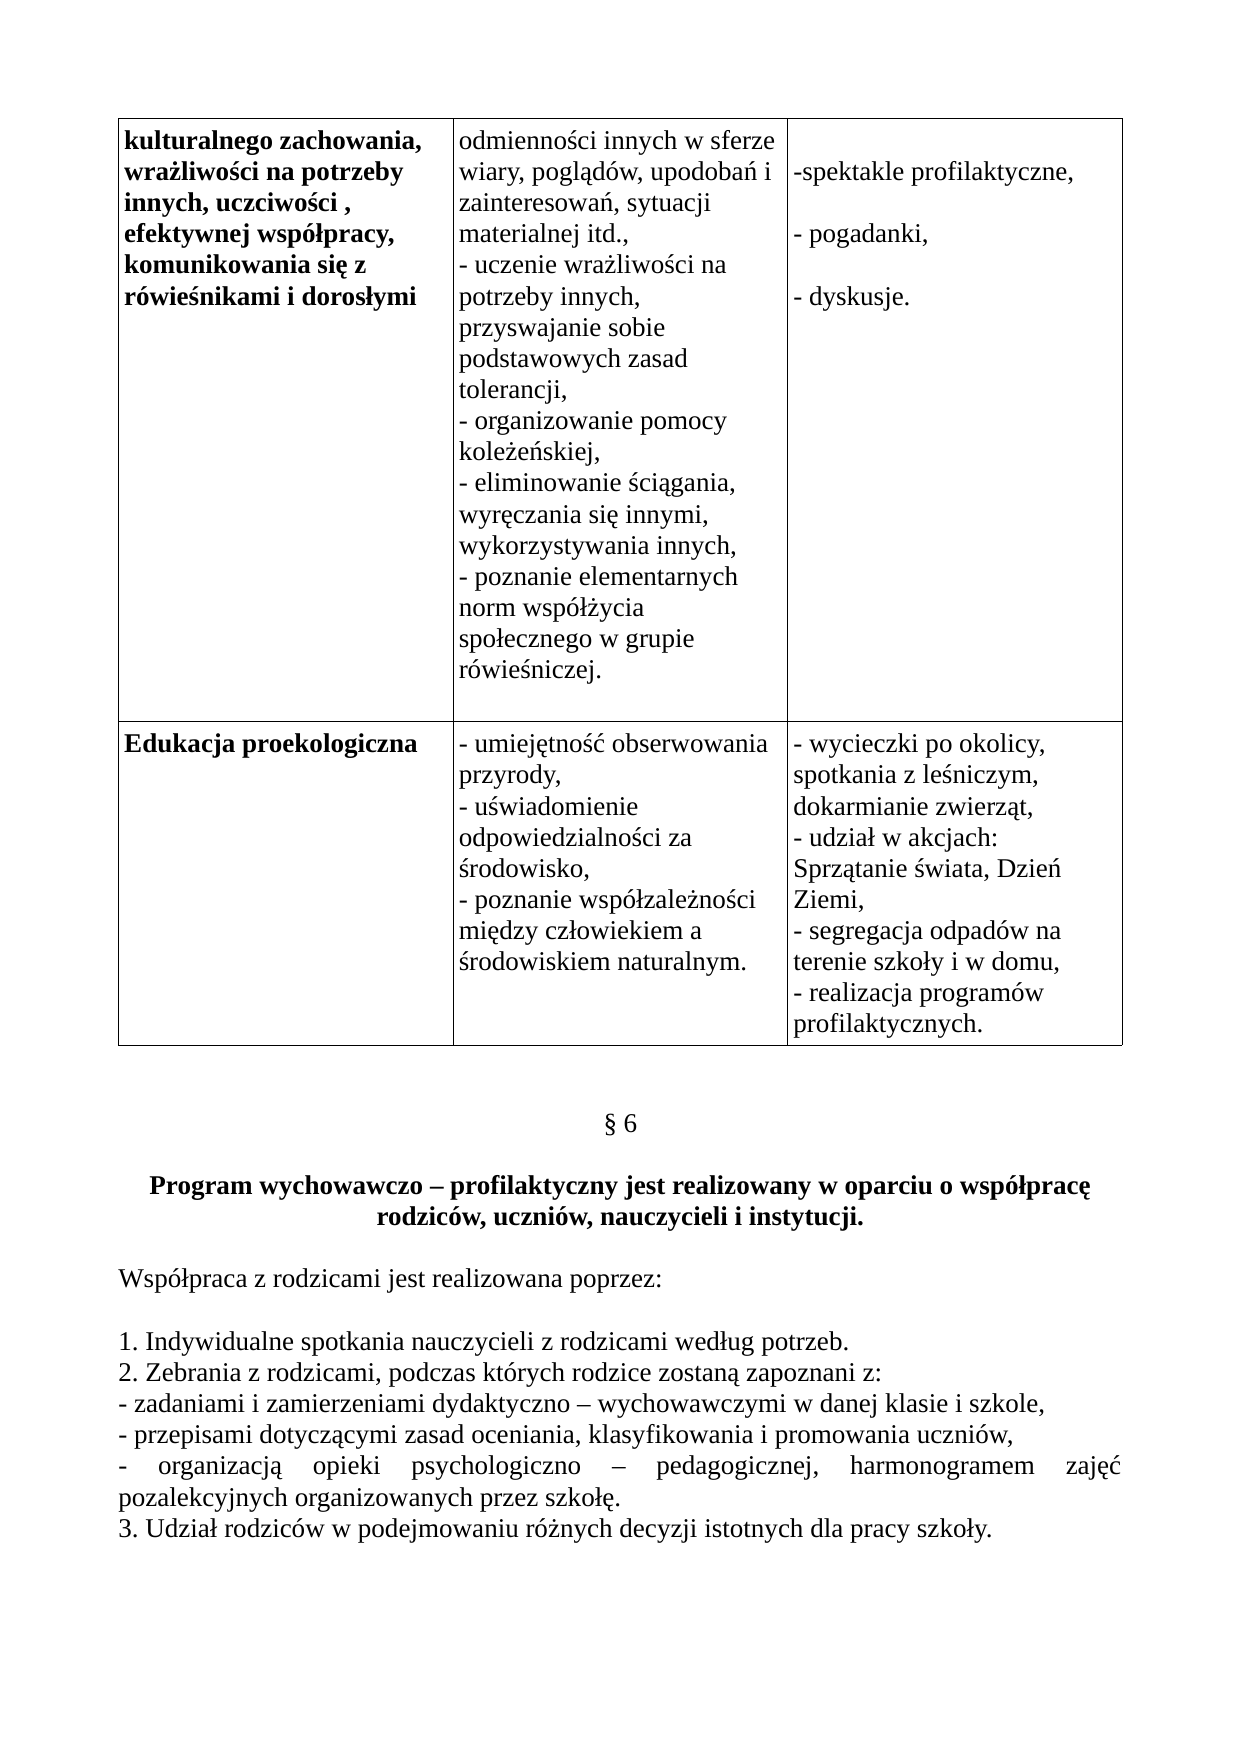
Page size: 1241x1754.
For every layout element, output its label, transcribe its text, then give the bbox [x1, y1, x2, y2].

table_cell - umiejętność obserwowania przyrody, - uświadomienie odpowiedzialności za środowisko, - poznanie współzależności między człowiekiem a środowiskiem naturalnym. [454, 722, 787, 1044]
text § 6 [118, 1107, 1122, 1138]
text Program wychowawczo – profilaktyczny jest realizowany w oparciu o współpracę rodziców, uczniów, nauczycieli i instytucji. [118, 1169, 1122, 1231]
table_cell Edukacja proekologiczna [119, 722, 453, 1044]
text - organizacją opieki psychologiczno – pedagogicznej, harmonogramem zajęć pozalekcyjnych organizowanych przez szkołę. [118, 1449, 1122, 1512]
table_cell odmienności innych w sferze wiary, poglądów, upodobań i zainteresowań, sytuacji materialnej itd., - uczenie wrażliwości na potrzeby innych, przyswajanie sobie podstawowych zasad tolerancji, - organizowanie pomocy koleżeńskiej, - eliminowanie ściągania, wyręczania się innymi, wykorzystywania innych, - poznanie elementarnych norm współżycia społecznego w grupie rówieśniczej. [454, 119, 787, 721]
table_cell - wycieczki po okolicy, spotkania z leśniczym, dokarmianie zwierząt, - udział w akcjach: Sprzątanie świata, Dzień Ziemi, - segregacja odpadów na terenie szkoły i w domu, - realizacja programów profilaktycznych. [788, 722, 1122, 1044]
table_cell kulturalnego zachowania, wrażliwości na potrzeby innych, uczciwości , efektywnej współpracy, komunikowania się z rówieśnikami i dorosłymi [119, 119, 453, 721]
text Współpraca z rodzicami jest realizowana poprzez: [118, 1263, 1122, 1294]
text - przepisami dotyczącymi zasad oceniania, klasyfikowania i promowania uczniów, [118, 1418, 1122, 1449]
table_cell -spektakle profilaktyczne, - pogadanki, - dyskusje. [788, 119, 1122, 721]
text - zadaniami i zamierzeniami dydaktyczno – wychowawczymi w danej klasie i szkole, [118, 1387, 1122, 1418]
text 1. Indywidualne spotkania nauczycieli z rodzicami według potrzeb. [118, 1325, 1122, 1356]
text 3. Udział rodziców w podejmowaniu różnych decyzji istotnych dla pracy szkoły. [118, 1512, 1122, 1543]
text 2. Zebrania z rodzicami, podczas których rodzice zostaną zapoznani z: [118, 1356, 1122, 1387]
